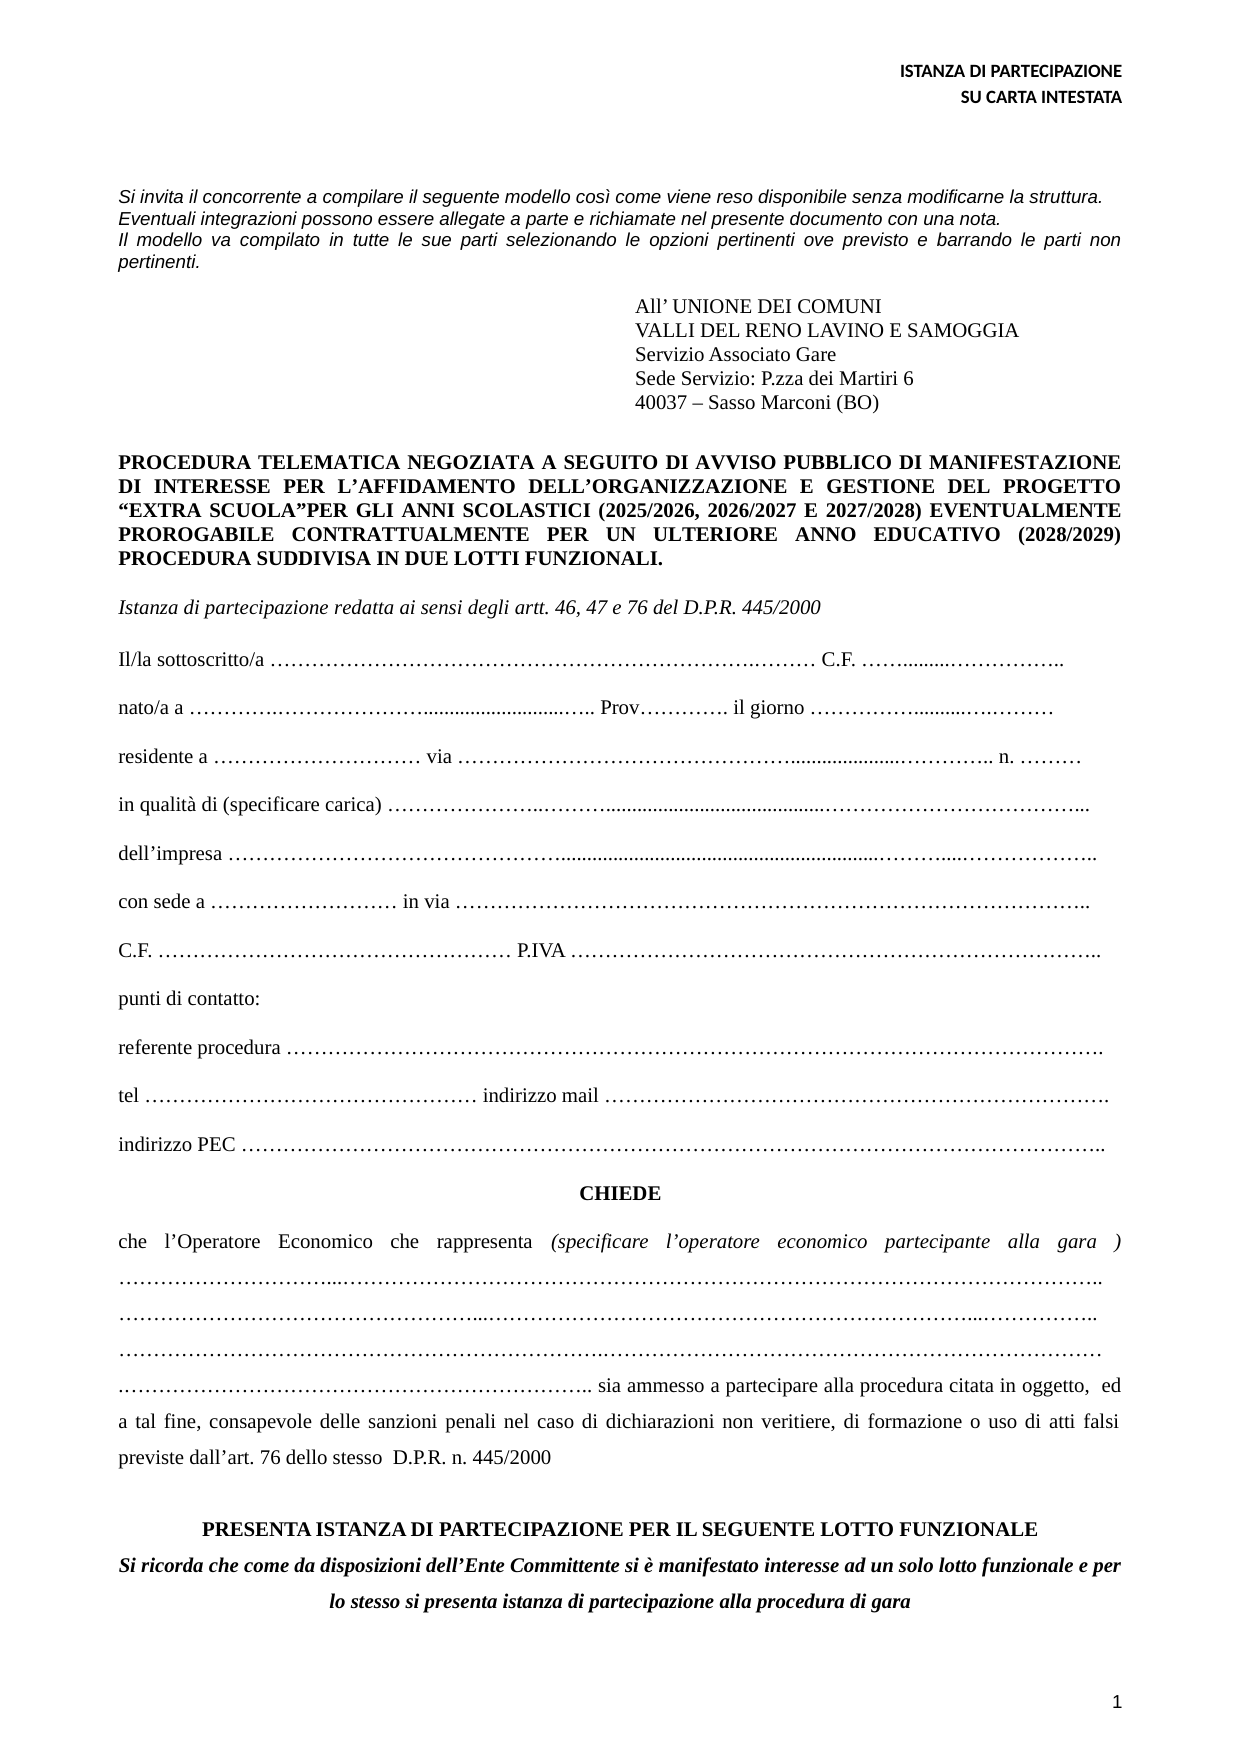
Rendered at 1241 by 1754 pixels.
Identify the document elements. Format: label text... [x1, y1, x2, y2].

text che l’Operatore Economico che rappresenta (specificare l’operatore economico partecipante alla gara ) …………………………...……………………………………………………………………………………………….. [118, 1229, 1122, 1289]
text dell’impresa ………………………………………….............................................................………....……………….. [118, 841, 1122, 865]
text Istanza di partecipazione redatta ai sensi degli artt. 46, 47 e 76 del D.P.R. 445/2000 [118, 595, 1122, 619]
text ……………………………………………...……………………………………………………………...…………….. [118, 1301, 1122, 1325]
text indirizzo PEC …………………………………………………………………………………………………………….. [118, 1132, 1122, 1156]
text CHIEDE [118, 1180, 1122, 1204]
text nato/a a ………….…………………...........................….. Prov…………. il giorno ……………..........….……… [118, 695, 1122, 719]
text referente procedura ………………………………………………………………………………………………………. [118, 1035, 1122, 1059]
text PRESENTA ISTANZA DI PARTECIPAZIONE PER IL SEGUENTE LOTTO FUNZIONALE [118, 1517, 1122, 1541]
text .………………………………………………………….. sia ammesso a partecipare alla procedura citata in oggetto, ed a tal fine, consapevole delle sanzioni penali nel caso di dichiarazioni non veritiere, di formazione o uso di atti falsi previste dall’art. 76 dello stesso D.P.R. n. 445/2000 [118, 1373, 1122, 1469]
text punti di contatto: [118, 986, 1122, 1010]
text VALLI DEL RENO LAVINO E SAMOGGIA [634, 318, 1122, 342]
text PROCEDURA TELEMATICA NEGOZIATA A SEGUITO DI AVVISO PUBBLICO DI MANIFESTAZIONE DI INTERESSE PER L’AFFIDAMENTO DELL’ORGANIZZAZIONE E GESTIONE DEL PROGETTO “EXTRA SCUOLA”PER GLI ANNI SCOLASTICI (2025/2026, 2026/2027 E 2027/2028) EVENTUALMENTE PROROGABILE CONTRATTUALMENTE PER UN ULTERIORE ANNO EDUCATIVO (2028/2029) PROCEDURA SUDDIVISA IN DUE LOTTI FUNZIONALI. [118, 450, 1122, 570]
text in qualità di (specificare carica) …………………..………..........................................………………………………... [118, 792, 1122, 816]
text All’ UNIONE DEI COMUNI [634, 294, 1122, 318]
text Il/la sottoscritto/a …………………………………………………………….……… C.F. …….........…………….. [118, 646, 1122, 671]
text Eventuali integrazioni possono essere allegate a parte e richiamate nel presente documento con una nota. [118, 207, 1122, 229]
text tel ………………………………………… indirizzo mail ………………………………………………………………. [118, 1083, 1122, 1107]
text 40037 – Sasso Marconi (BO) [634, 390, 1122, 414]
text residente a ………………………… via ………………………………………….....................………….. n. ……… [118, 743, 1122, 768]
text C.F. …………………………………………… P.IVA ………………………………………………………………….. [118, 938, 1122, 962]
text Servizio Associato Gare [634, 342, 1122, 366]
text Si ricorda che come da disposizioni dell’Ente Committente si è manifestato interesse ad un solo lotto funzionale e per lo stesso si presenta istanza di partecipazione alla procedura di gara [118, 1553, 1122, 1613]
text …………………………………………………………….……………………………………………………………… [118, 1337, 1122, 1361]
text Sede Servizio: P.zza dei Martiri 6 [634, 366, 1122, 390]
text Il modello va compilato in tutte le sue parti selezionando le opzioni pertinenti ove previsto e barrando le parti non pertinenti. [118, 229, 1122, 272]
text Si invita il concorrente a compilare il seguente modello così come viene reso disponibile senza modificarne la struttura. [118, 186, 1122, 207]
text con sede a ……………………… in via ……………………………………………………………………………….. [118, 889, 1122, 913]
